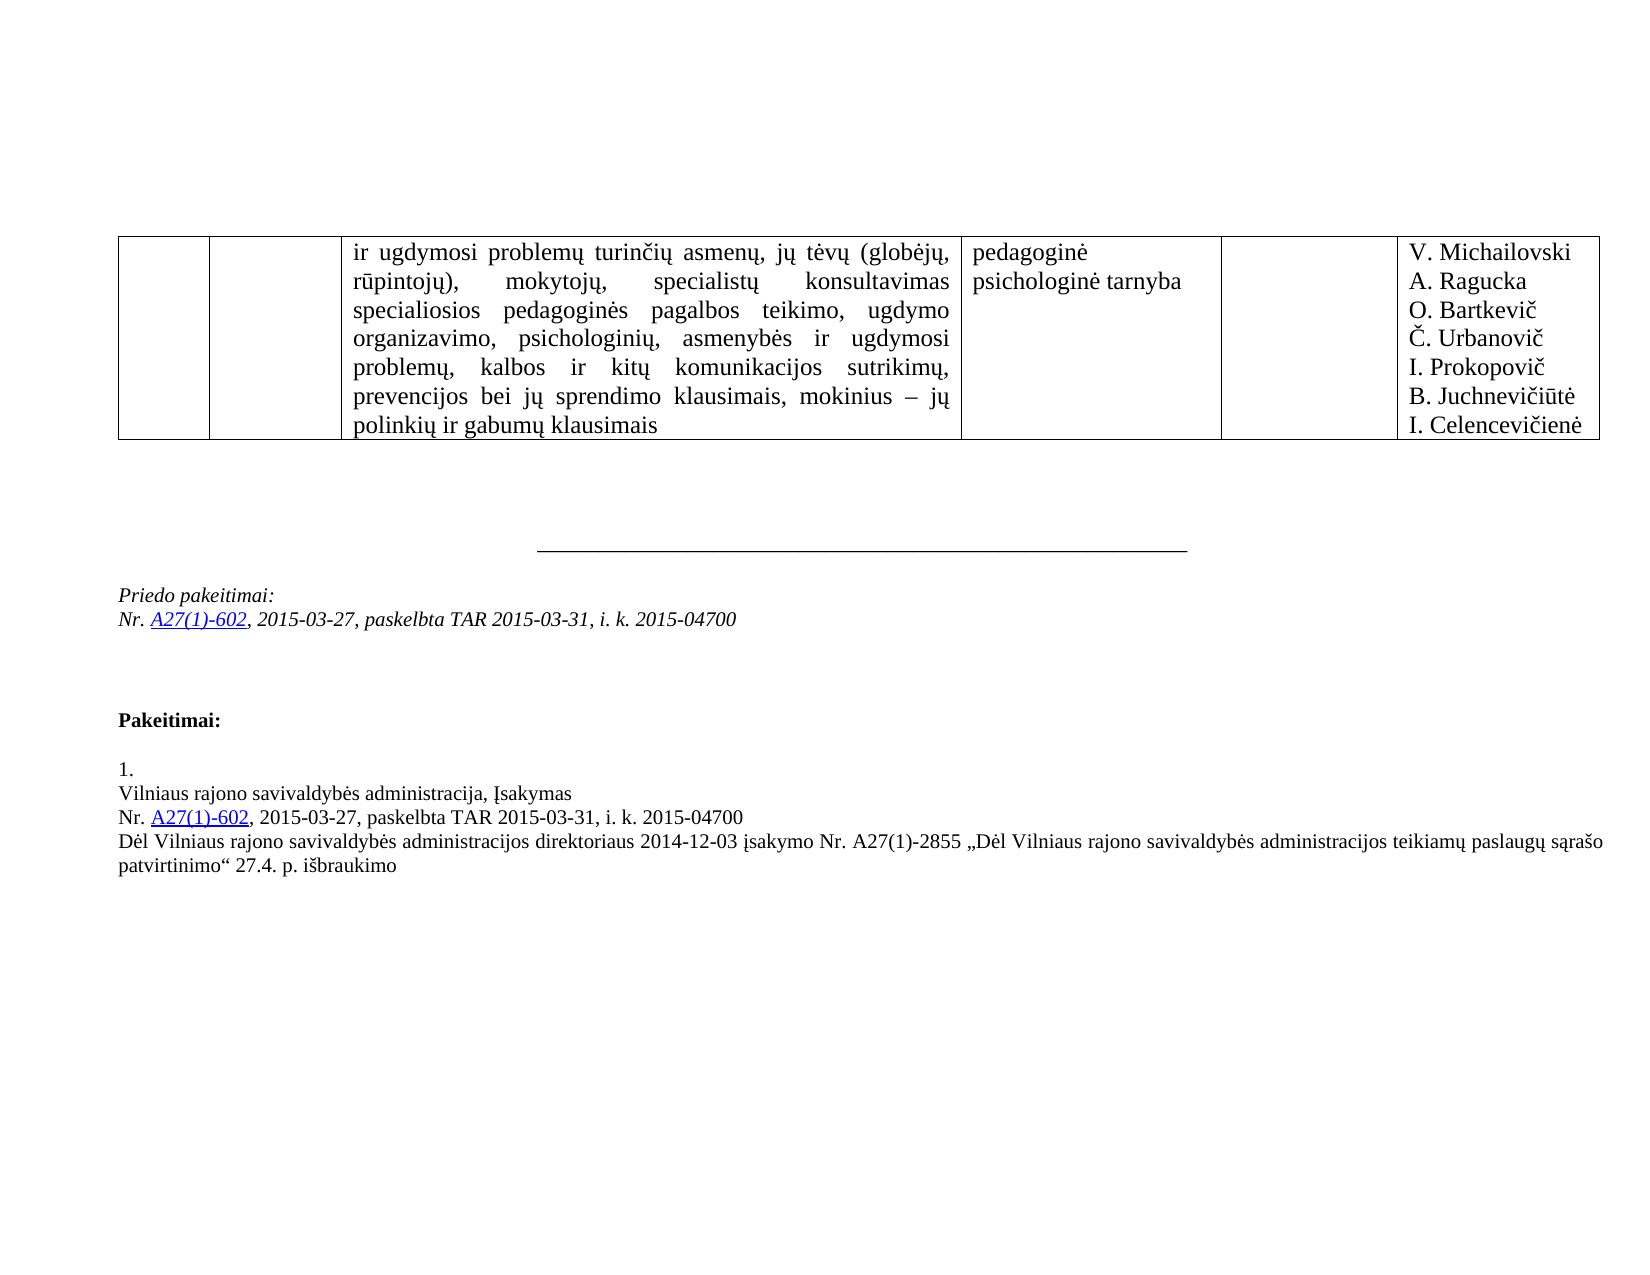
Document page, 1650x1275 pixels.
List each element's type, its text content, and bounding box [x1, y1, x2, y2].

text 1. [118, 756, 1606, 781]
table_cell [1222, 237, 1397, 438]
text ____________________________________________________ [118, 526, 1606, 554]
table_cell V. Michailovski A. Ragucka O. Bartkevič Č. Urbanovič I. Prokopovič B. Juchnevičiūtė I. Celencevičienė [1398, 237, 1599, 438]
table_cell pedagoginė psichologinė tarnyba [962, 237, 1221, 438]
text Nr. A27(1)-602, 2015-03-27, paskelbta TAR 2015-03-31, i. k. 2015-04700 [118, 607, 1606, 631]
table_cell [210, 237, 341, 438]
text Nr. A27(1)-602, 2015-03-27, paskelbta TAR 2015-03-31, i. k. 2015-04700 [118, 804, 1606, 829]
text Dėl Vilniaus rajono savivaldybės administracijos direktoriaus 2014-12-03 įsakymo Nr. A27(1)-2855 „Dėl Vilniaus rajono savivaldybės administracijos teikiamų paslaugų sąrašo patvirtinimo“ 27.4. p. išbraukimo [118, 829, 1606, 877]
table_cell ir ugdymosi problemų turinčių asmenų, jų tėvų (globėjų, rūpintojų), mokytojų, specialistų konsultavimas specialiosios pedagoginės pagalbos teikimo, ugdymo organizavimo, psichologinių, asmenybės ir ugdymosi problemų, kalbos ir kitų komunikacijos sutrikimų, prevencijos bei jų sprendimo klausimais, mokinius – jų polinkių ir gabumų klausimais [342, 237, 961, 438]
text Pakeitimai: [118, 708, 1606, 732]
text Vilniaus rajono savivaldybės administracija, Įsakymas [118, 781, 1606, 804]
text Priedo pakeitimai: [118, 583, 1606, 607]
table_cell [119, 237, 209, 438]
